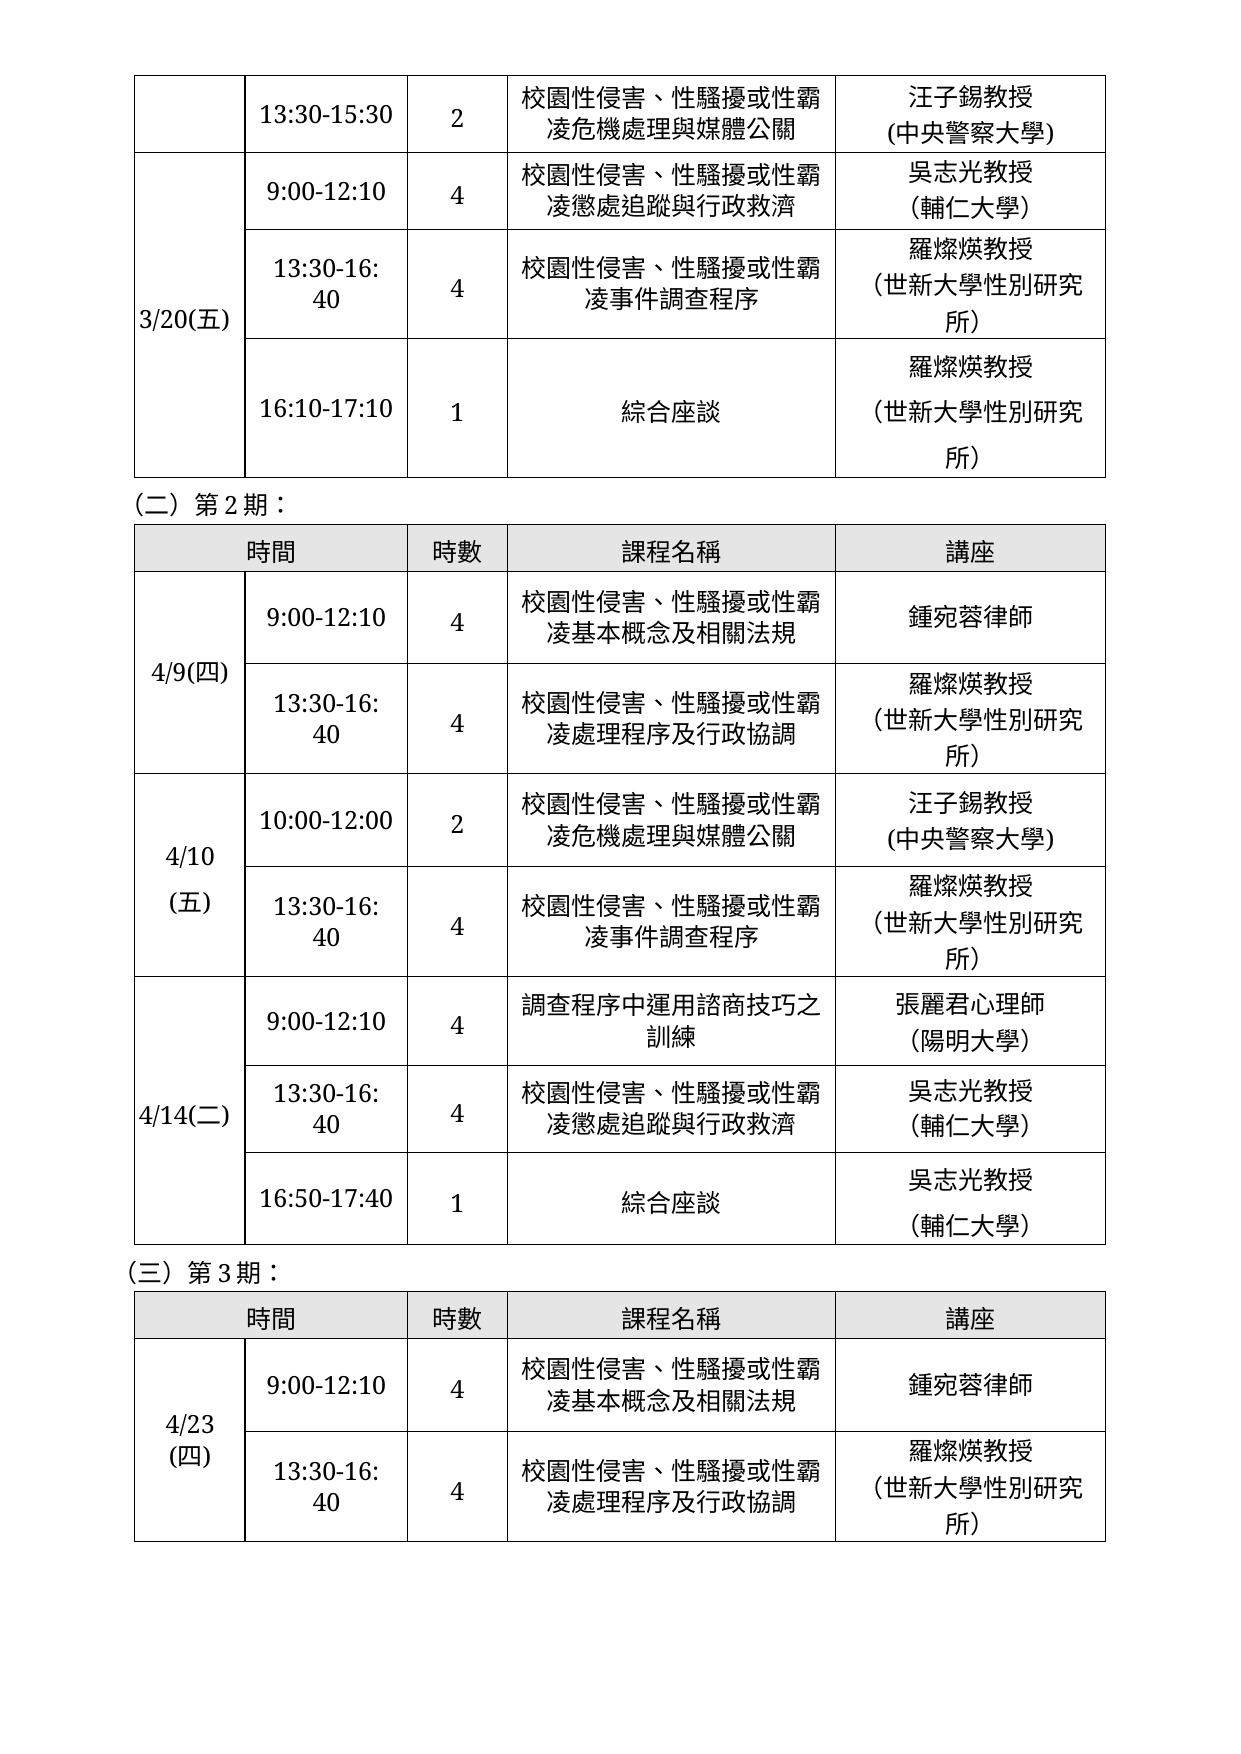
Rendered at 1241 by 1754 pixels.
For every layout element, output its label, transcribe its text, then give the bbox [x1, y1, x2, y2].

table_cell 汪子錫教授 (中央警察大學) [836, 76, 1105, 152]
table_cell 校園性侵害、性騷擾或性霸凌處理程序及行政協調 [508, 1432, 835, 1541]
table_cell 校園性侵害、性騷擾或性霸凌懲處追蹤與行政救濟 [508, 1066, 835, 1152]
table_cell 校園性侵害、性騷擾或性霸凌基本概念及相關法規 [508, 1339, 835, 1431]
table_cell 4 [408, 1432, 507, 1541]
table_header 時間 [135, 525, 407, 571]
table_cell 鍾宛蓉律師 [836, 1339, 1105, 1431]
table_cell 羅燦煐教授 （世新大學性別研究所） [836, 867, 1105, 976]
table_cell 2 [408, 774, 507, 866]
table_cell 13:30-15:30 [246, 76, 407, 152]
table_cell 9:00-12:10 [246, 1339, 407, 1431]
table_cell 13:30-16: 40 [246, 1432, 407, 1541]
table_header 時數 [408, 1292, 507, 1338]
table_cell 4 [408, 1339, 507, 1431]
table_cell 4 [408, 572, 507, 663]
table_cell 校園性侵害、性騷擾或性霸凌處理程序及行政協調 [508, 664, 835, 773]
table_cell 校園性侵害、性騷擾或性霸凌懲處追蹤與行政救濟 [508, 153, 835, 228]
table_cell 1 [408, 339, 507, 477]
table_cell 吳志光教授 （輔仁大學） [836, 1153, 1105, 1244]
table_cell 13:30-16: 40 [246, 867, 407, 976]
table_cell 調查程序中運用諮商技巧之訓練 [508, 977, 835, 1065]
table_header 時數 [408, 525, 507, 571]
table_cell 4 [408, 1066, 507, 1152]
table_cell 13:30-16: 40 [246, 1066, 407, 1152]
table_cell 4 [408, 977, 507, 1065]
table_header 課程名稱 [508, 525, 835, 571]
table_cell 10:00-12:00 [246, 774, 407, 866]
table_cell 校園性侵害、性騷擾或性霸凌危機處理與媒體公關 [508, 76, 835, 152]
table_cell 13:30-16: 40 [246, 664, 407, 773]
table_cell 羅燦煐教授 （世新大學性別研究所） [836, 339, 1105, 477]
table_cell 綜合座談 [508, 1153, 835, 1244]
table_cell 校園性侵害、性騷擾或性霸凌事件調查程序 [508, 230, 835, 338]
text （二）第2期： [112, 478, 1128, 524]
table_cell 2 [408, 76, 507, 152]
table_cell 4 [408, 664, 507, 773]
table_cell 校園性侵害、性騷擾或性霸凌基本概念及相關法規 [508, 572, 835, 663]
table_cell 4/10(五) [135, 774, 244, 976]
table_cell 校園性侵害、性騷擾或性霸凌事件調查程序 [508, 867, 835, 976]
table_cell 4 [408, 153, 507, 228]
table_cell 4 [408, 230, 507, 338]
table_cell 9:00-12:10 [246, 572, 407, 663]
table_cell 4 [408, 867, 507, 976]
text （三）第3期： [112, 1245, 1128, 1291]
table_cell 1 [408, 1153, 507, 1244]
table_cell 綜合座談 [508, 339, 835, 477]
table_header 時間 [135, 1292, 407, 1338]
table_cell 羅燦煐教授 （世新大學性別研究所） [836, 230, 1105, 338]
table_cell 鍾宛蓉律師 [836, 572, 1105, 663]
table_cell 16:50-17:40 [246, 1153, 407, 1244]
table_cell 9:00-12:10 [246, 153, 407, 228]
table_cell 4/14(二) [135, 977, 244, 1244]
table_cell 16:10-17:10 [246, 339, 407, 477]
table_cell 張麗君心理師 （陽明大學） [836, 977, 1105, 1065]
table_header 講座 [836, 1292, 1105, 1338]
table_cell 吳志光教授 （輔仁大學） [836, 153, 1105, 228]
table_cell 13:30-16: 40 [246, 230, 407, 338]
table_cell [135, 76, 244, 152]
table_header 講座 [836, 525, 1105, 571]
table_cell 吳志光教授 （輔仁大學） [836, 1066, 1105, 1152]
table_cell 9:00-12:10 [246, 977, 407, 1065]
table_cell 羅燦煐教授 （世新大學性別研究所） [836, 664, 1105, 773]
table_cell 3/20(五) [135, 153, 244, 477]
table_cell 4/23(四) [135, 1339, 244, 1541]
table_cell 校園性侵害、性騷擾或性霸凌危機處理與媒體公關 [508, 774, 835, 866]
table_cell 羅燦煐教授 （世新大學性別研究所） [836, 1432, 1105, 1541]
table_header 課程名稱 [508, 1292, 835, 1338]
table_cell 汪子錫教授 (中央警察大學) [836, 774, 1105, 866]
table_cell 4/9(四) [135, 572, 244, 773]
